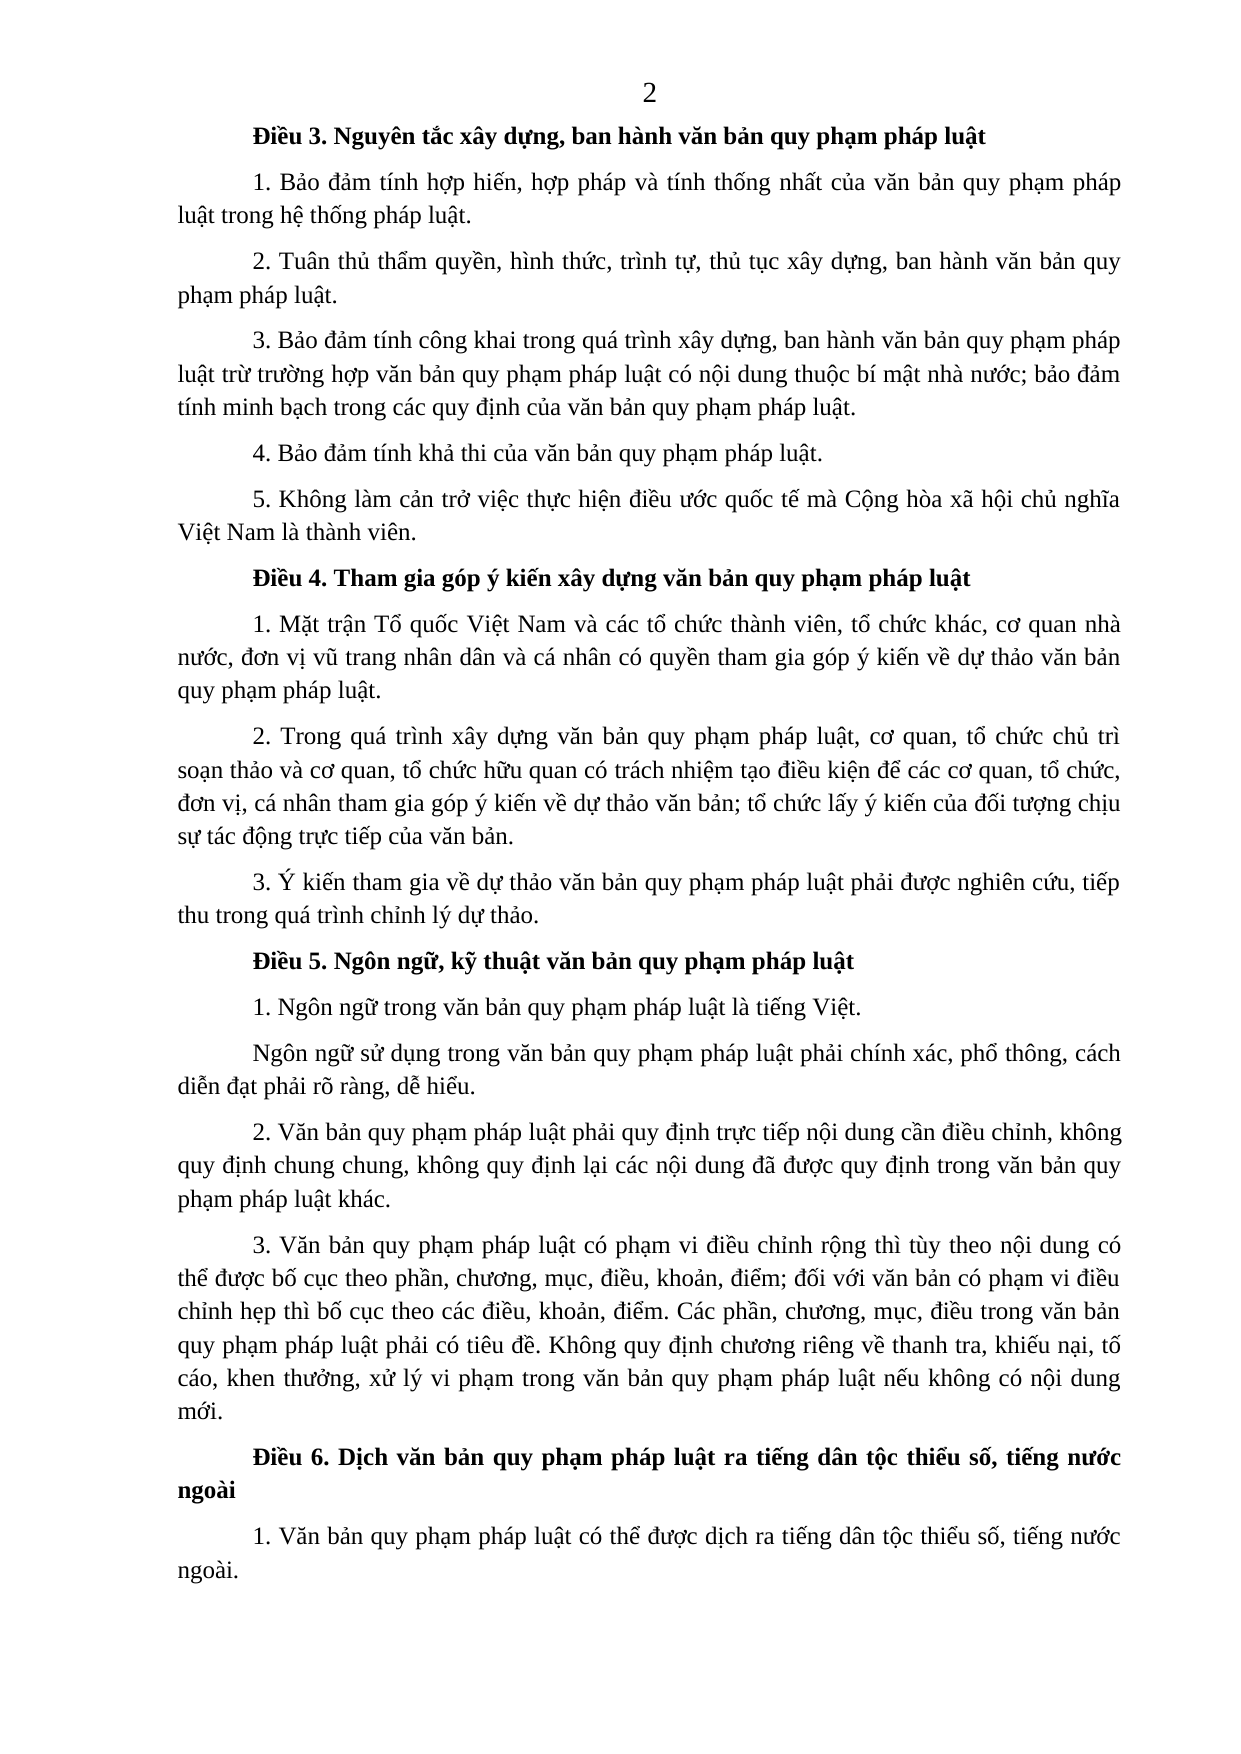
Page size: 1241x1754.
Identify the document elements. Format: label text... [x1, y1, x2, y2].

text Điều 6. Dịch văn bản quy phạm pháp luật ra tiếng dân tộc thiểu số, tiếng nước ngoài [177, 1439, 1122, 1506]
text 1. Mặt trận Tổ quốc Việt Nam và các tổ chức thành viên, tổ chức khác, cơ quan nhà nước, đơn vị vũ trang nhân dân và cá nhân có quyền tham gia góp ý kiến về dự thảo văn bản quy phạm pháp luật. [177, 606, 1122, 706]
text Điều 5. Ngôn ngữ, kỹ thuật văn bản quy phạm pháp luật [177, 943, 1122, 976]
text 2. Tuân thủ thẩm quyền, hình thức, trình tự, thủ tục xây dựng, ban hành văn bản quy phạm pháp luật. [177, 243, 1122, 310]
text 1. Ngôn ngữ trong văn bản quy phạm pháp luật là tiếng Việt. [177, 989, 1122, 1022]
text 3. Bảo đảm tính công khai trong quá trình xây dựng, ban hành văn bản quy phạm pháp luật trừ trường hợp văn bản quy phạm pháp luật có nội dung thuộc bí mật nhà nước; bảo đảm tính minh bạch trong các quy định của văn bản quy phạm pháp luật. [177, 322, 1122, 422]
text 2. Trong quá trình xây dựng văn bản quy phạm pháp luật, cơ quan, tổ chức chủ trì soạn thảo và cơ quan, tổ chức hữu quan có trách nhiệm tạo điều kiện để các cơ quan, tổ chức, đơn vị, cá nhân tham gia góp ý kiến về dự thảo văn bản; tổ chức lấy ý kiến của đối tượng chịu sự tác động trực tiếp của văn bản. [177, 718, 1122, 851]
text 1. Bảo đảm tính hợp hiến, hợp pháp và tính thống nhất của văn bản quy phạm pháp luật trong hệ thống pháp luật. [177, 164, 1122, 231]
text Điều 4. Tham gia góp ý kiến xây dựng văn bản quy phạm pháp luật [177, 560, 1122, 593]
text 3. Ý kiến tham gia về dự thảo văn bản quy phạm pháp luật phải được nghiên cứu, tiếp thu trong quá trình chỉnh lý dự thảo. [177, 864, 1122, 931]
text Điều 3. Nguyên tắc xây dựng, ban hành văn bản quy phạm pháp luật [177, 118, 1122, 151]
text Ngôn ngữ sử dụng trong văn bản quy phạm pháp luật phải chính xác, phổ thông, cách diễn đạt phải rõ ràng, dễ hiểu. [177, 1035, 1122, 1101]
text 4. Bảo đảm tính khả thi của văn bản quy phạm pháp luật. [177, 435, 1122, 468]
text 1. Văn bản quy phạm pháp luật có thể được dịch ra tiếng dân tộc thiểu số, tiếng nước ngoài. [177, 1518, 1122, 1585]
text 5. Không làm cản trở việc thực hiện điều ước quốc tế mà Cộng hòa xã hội chủ nghĩa Việt Nam là thành viên. [177, 481, 1122, 547]
text 3. Văn bản quy phạm pháp luật có phạm vi điều chỉnh rộng thì tùy theo nội dung có thể được bố cục theo phần, chương, mục, điều, khoản, điểm; đối với văn bản có phạm vi điều chỉnh hẹp thì bố cục theo các điều, khoản, điểm. Các phần, chương, mục, điều trong văn bản quy phạm pháp luật phải có tiêu đề. Không quy định chương riêng về thanh tra, khiếu nại, tố cáo, khen thưởng, xử lý vi phạm trong văn bản quy phạm pháp luật nếu không có nội dung mới. [177, 1226, 1122, 1426]
text 2. Văn bản quy phạm pháp luật phải quy định trực tiếp nội dung cần điều chỉnh, không quy định chung chung, không quy định lại các nội dung đã được quy định trong văn bản quy phạm pháp luật khác. [177, 1114, 1122, 1214]
